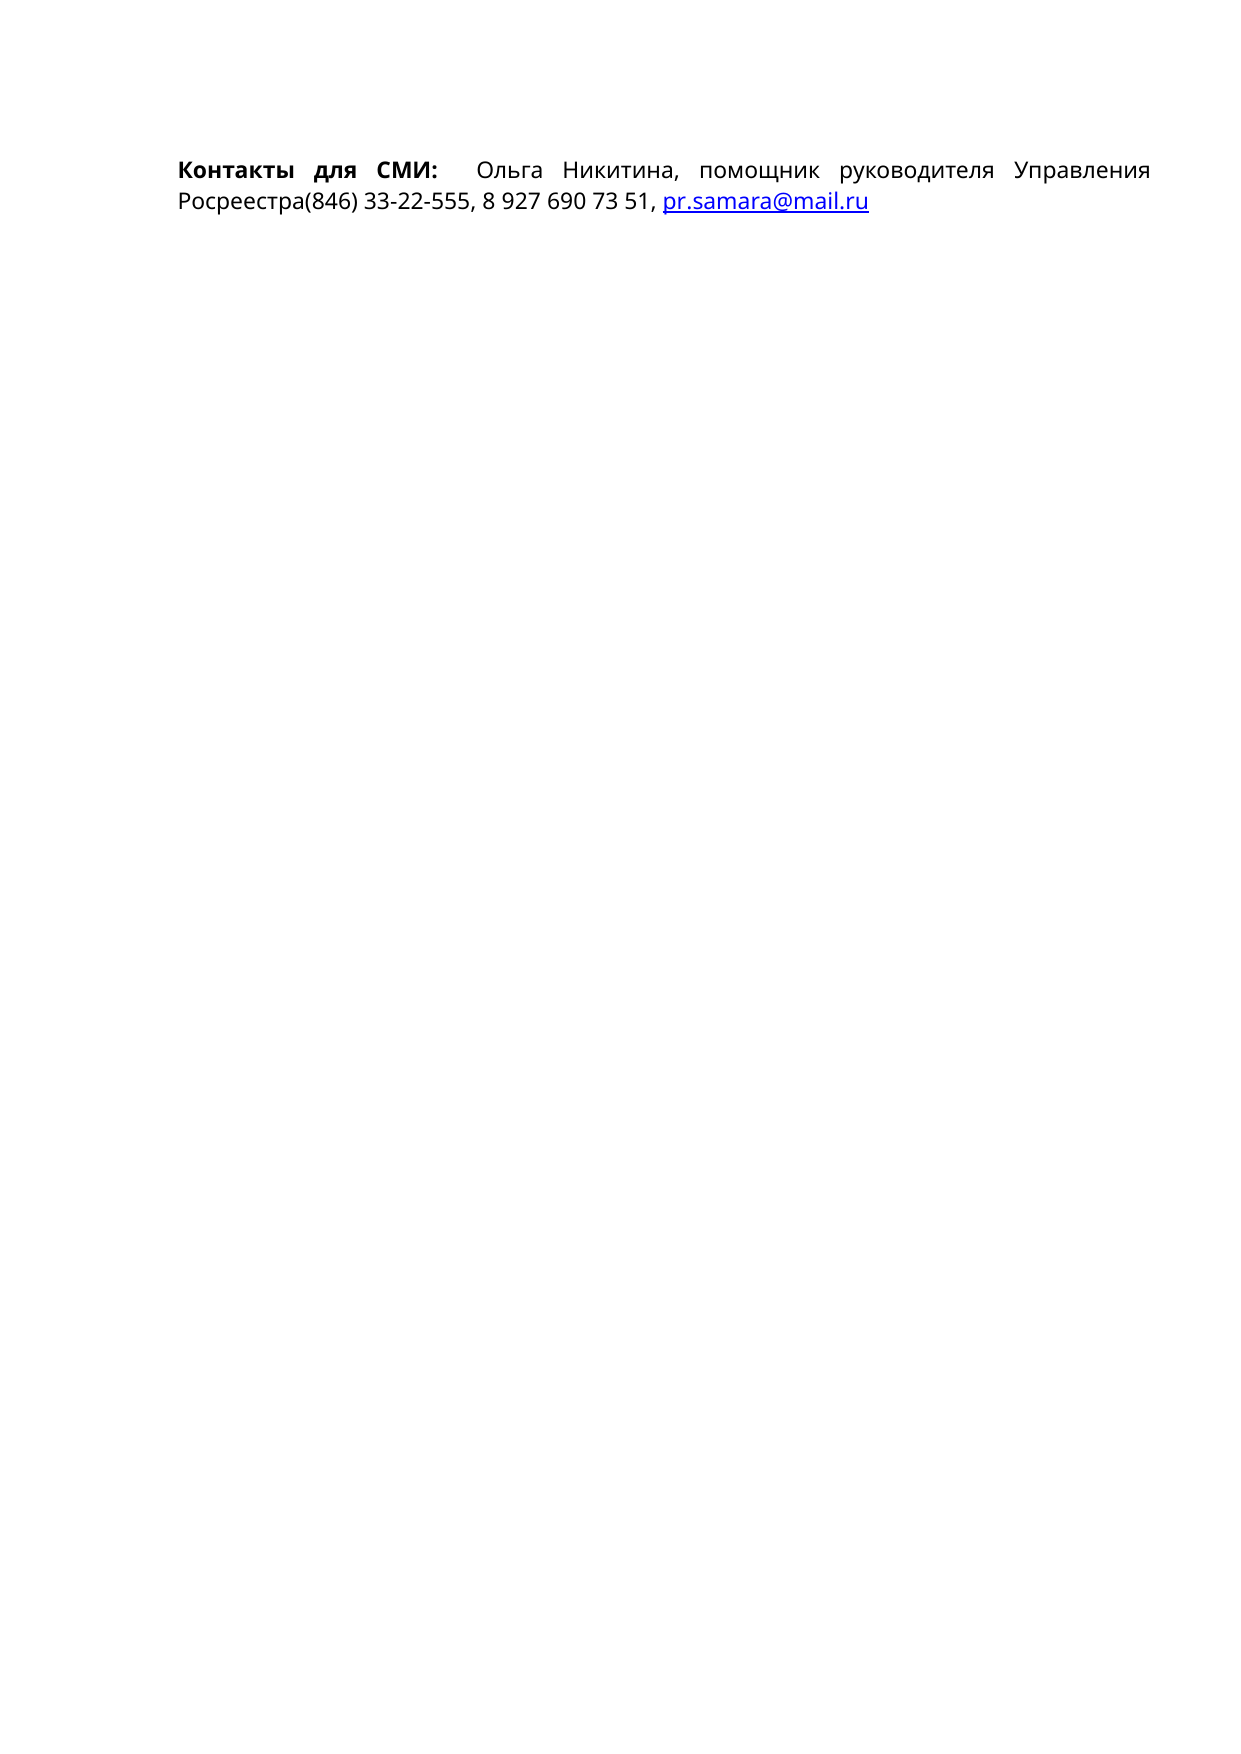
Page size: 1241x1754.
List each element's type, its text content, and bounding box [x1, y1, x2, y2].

text Контакты для СМИ: Ольга Никитина, помощник руководителя Управления Росреестра(846) 33-22-555, 8 927 690 73 51, pr.samara@mail.ru [177, 154, 1152, 216]
